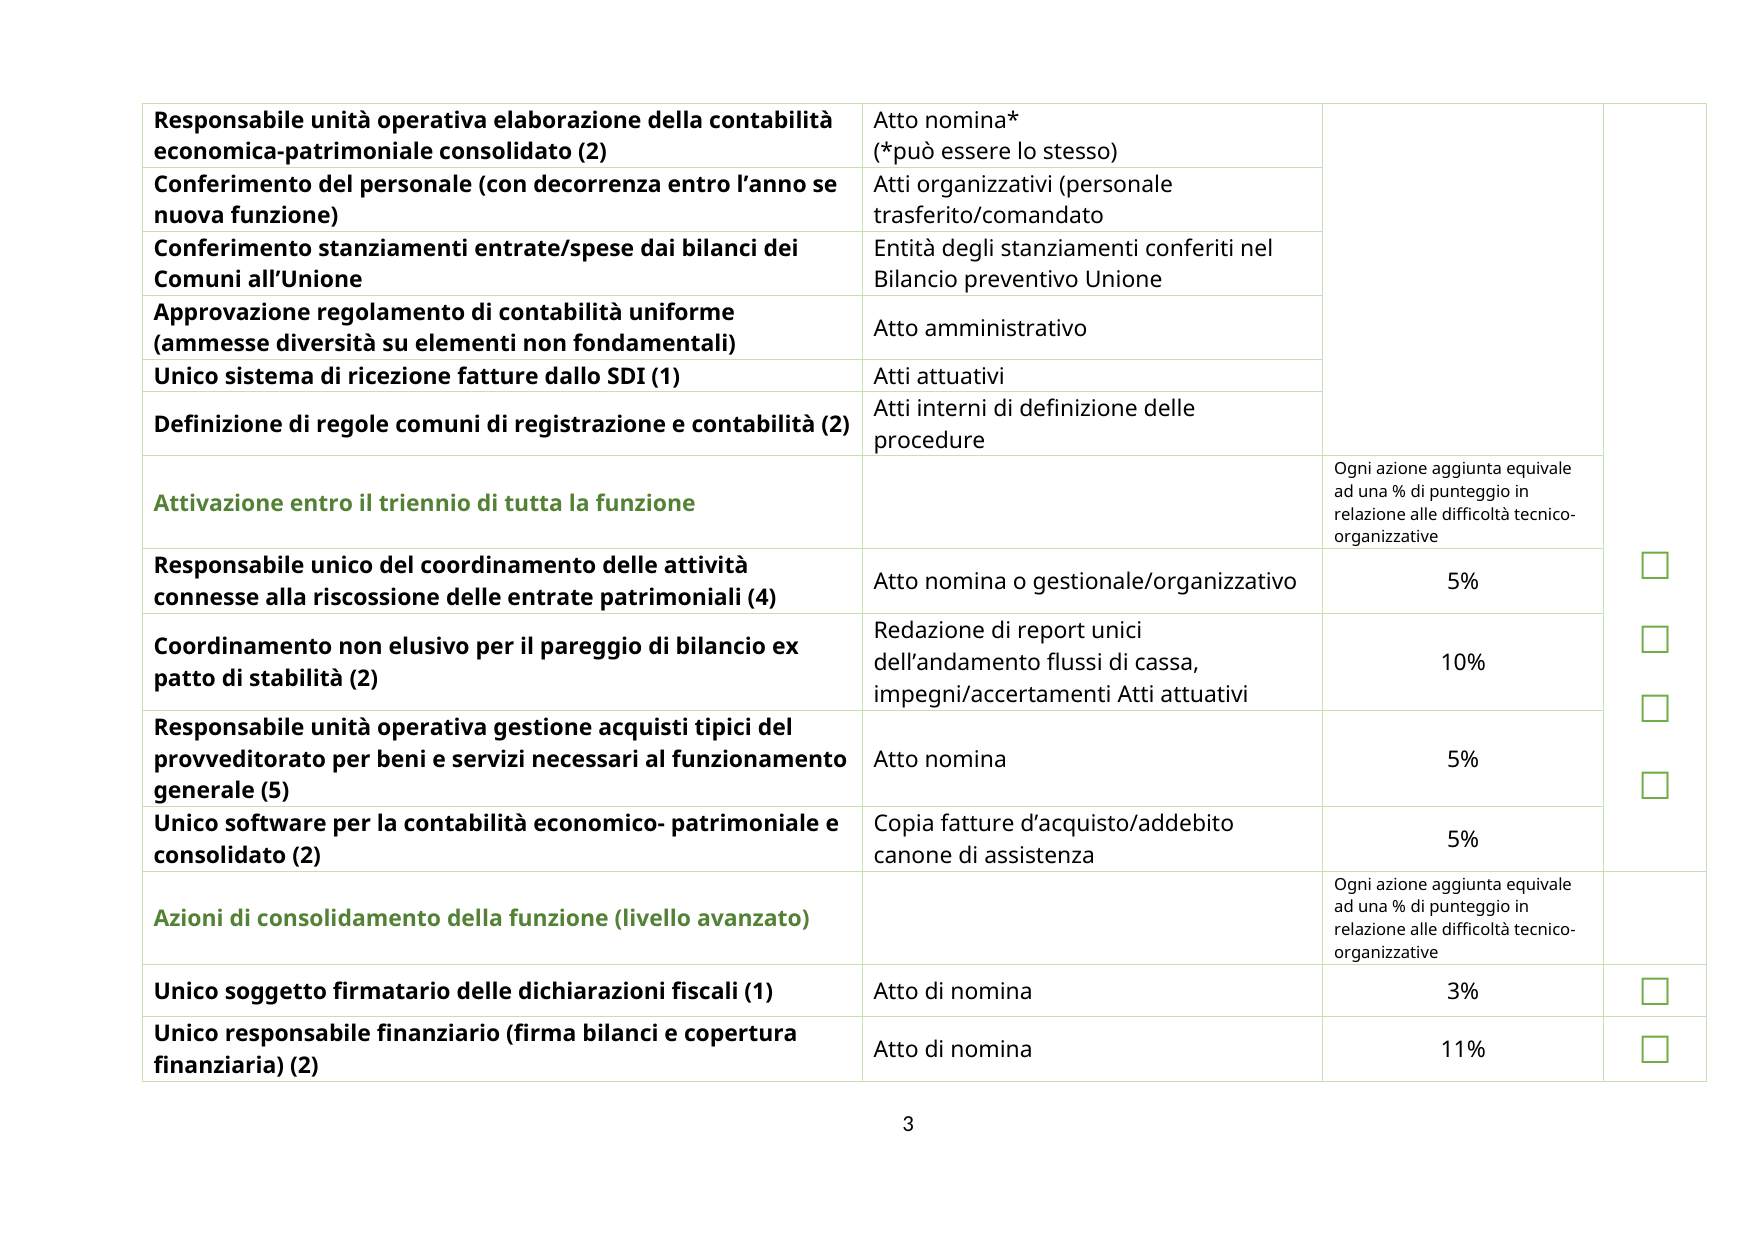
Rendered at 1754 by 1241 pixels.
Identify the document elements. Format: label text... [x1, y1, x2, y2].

table_cell 5% [1323, 549, 1603, 613]
table_cell Conferimento stanziamenti entrate/spese dai bilanci dei Comuni all’Unione [143, 232, 862, 295]
table_cell Unico responsabile finanziario (firma bilanci e copertura finanziaria) (2) [143, 1017, 862, 1081]
table_cell 5% [1323, 807, 1603, 871]
table_cell Responsabile unità operativa gestione acquisti tipici del provveditorato per beni e servizi necessari al funzionamento generale (5) [143, 711, 862, 806]
table_cell Atto nomina [863, 711, 1322, 806]
table_cell Atti attuativi [863, 360, 1322, 391]
table_cell Definizione di regole comuni di registrazione e contabilità (2) [143, 392, 862, 455]
table_cell Atto di nomina [863, 965, 1322, 1016]
table_cell Atti organizzativi (personale trasferito/comandato [863, 168, 1322, 231]
table_cell Approvazione regolamento di contabilità uniforme (ammesse diversità su elementi non fondamentali) [143, 296, 862, 359]
table_cell Unico software per la contabilità economico- patrimoniale e consolidato (2) [143, 807, 862, 871]
table_cell Unico sistema di ricezione fatture dallo SDI (1) [143, 360, 862, 391]
table_cell 5% [1323, 711, 1603, 806]
table_cell Conferimento del personale (con decorrenza entro l’anno se nuova funzione) [143, 168, 862, 231]
table_cell Unico soggetto firmatario delle dichiarazioni fiscali (1) [143, 965, 862, 1016]
table_cell Atto amministrativo [863, 296, 1322, 359]
table_cell [1604, 872, 1706, 964]
table_cell 11% [1323, 1017, 1603, 1081]
table_cell ☐ ☐ ☐ ☐ [1604, 104, 1706, 871]
table_cell Atto di nomina [863, 1017, 1322, 1081]
table_cell Atti interni di definizione delle procedure [863, 392, 1322, 455]
table_cell Responsabile unità operativa elaborazione della contabilità economica-patrimoniale consolidato (2) [143, 104, 862, 167]
table_cell Attivazione entro il triennio di tutta la funzione [143, 456, 862, 548]
table_cell Atto nomina* (*può essere lo stesso) [863, 104, 1322, 167]
table_cell Atto nomina o gestionale/organizzativo [863, 549, 1322, 613]
table_cell Responsabile unico del coordinamento delle attività connesse alla riscossione delle entrate patrimoniali (4) [143, 549, 862, 613]
table_cell ☐ [1604, 1017, 1706, 1081]
table_cell 10% [1323, 614, 1603, 709]
table_cell [1323, 104, 1603, 455]
table_cell Ogni azione aggiunta equivale ad una % di punteggio in relazione alle difficoltà tecnico-organizzative [1323, 456, 1603, 548]
table_cell [863, 456, 1322, 548]
table_cell 3% [1323, 965, 1603, 1016]
table_cell Azioni di consolidamento della funzione (livello avanzato) [143, 872, 862, 964]
table_cell ☐ [1604, 965, 1706, 1016]
table_cell [863, 872, 1322, 964]
table_cell Coordinamento non elusivo per il pareggio di bilancio ex patto di stabilità (2) [143, 614, 862, 709]
table_cell Copia fatture d’acquisto/addebito canone di assistenza [863, 807, 1322, 871]
table_cell Entità degli stanziamenti conferiti nel Bilancio preventivo Unione [863, 232, 1322, 295]
table_cell Redazione di report unici dell’andamento flussi di cassa, impegni/accertamenti Atti attuativi [863, 614, 1322, 709]
table_cell Ogni azione aggiunta equivale ad una % di punteggio in relazione alle difficoltà tecnico-organizzative [1323, 872, 1603, 964]
